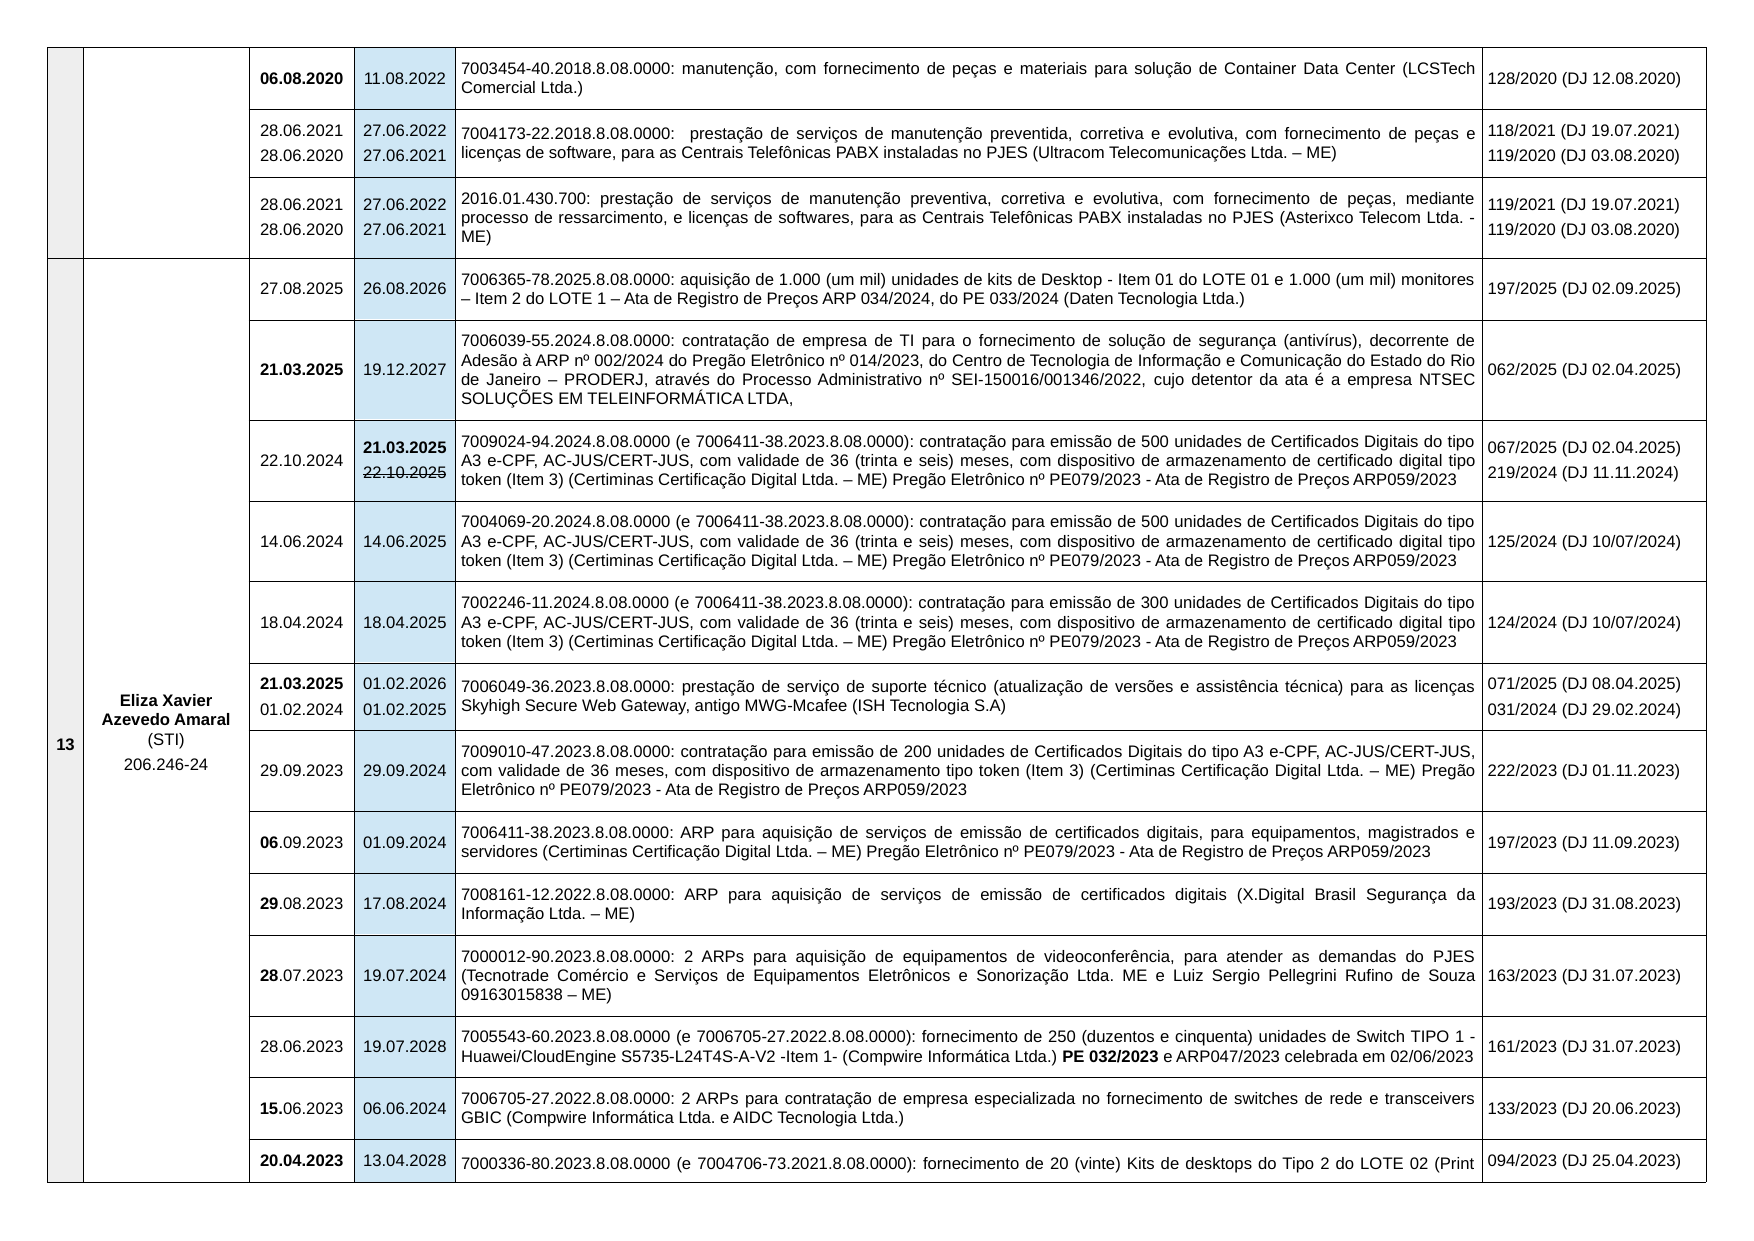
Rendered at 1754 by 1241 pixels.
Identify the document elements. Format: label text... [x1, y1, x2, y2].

table_cell 19.07.2024 [355, 936, 455, 1016]
table_cell 01.02.2026 01.02.2025 [355, 664, 455, 730]
table_cell 7003454-40.2018.8.08.0000: manutenção, com fornecimento de peças e materiais para solução de Container Data Center (LCSTech Comercial Ltda.) [456, 48, 1482, 109]
table_cell 22.10.2024 [250, 421, 354, 501]
table_cell [48, 48, 83, 258]
table_cell 7006705-27.2022.8.08.0000: 2 ARPs para contratação de empresa especializada no fornecimento de switches de rede e transceivers GBIC (Compwire Informática Ltda. e AIDC Tecnologia Ltda.) [456, 1078, 1482, 1139]
table_cell 27.06.2022 27.06.2021 [355, 110, 455, 177]
table_cell 28.07.2023 [250, 936, 354, 1016]
table_cell 062/2025 (DJ 02.04.2025) [1483, 321, 1706, 419]
table_cell 125/2024 (DJ 10/07/2024) [1483, 502, 1706, 581]
table_cell 7009010-47.2023.8.08.0000: contratação para emissão de 200 unidades de Certificados Digitais do tipo A3 e-CPF, AC-JUS/CERT-JUS, com validade de 36 meses, com dispositivo de armazenamento tipo token (Item 3) (Certiminas Certificação Digital Ltda. – ME) Pregão Eletrônico nº PE079/2023 - Ata de Registro de Preços ARP059/2023 [456, 731, 1482, 811]
table_cell 161/2023 (DJ 31.07.2023) [1483, 1017, 1706, 1077]
table_cell 7006049-36.2023.8.08.0000: prestação de serviço de suporte técnico (atualização de versões e assistência técnica) para as licenças Skyhigh Secure Web Gateway, antigo MWG-Mcafee (ISH Tecnologia S.A) [456, 664, 1482, 730]
table_cell 28.06.2021 28.06.2020 [250, 178, 354, 258]
table_cell 18.04.2025 [355, 582, 455, 662]
table_cell 071/2025 (DJ 08.04.2025) 031/2024 (DJ 29.02.2024) [1483, 664, 1706, 730]
table_cell 193/2023 (DJ 31.08.2023) [1483, 874, 1706, 934]
table_cell 13 [48, 259, 83, 1182]
table_cell 14.06.2025 [355, 502, 455, 581]
table_cell 18.04.2024 [250, 582, 354, 662]
table_cell 06.06.2024 [355, 1078, 455, 1139]
table_cell 29.09.2023 [250, 731, 354, 811]
table_cell 11.08.2022 [355, 48, 455, 109]
table_cell 27.08.2025 [250, 259, 354, 319]
table_cell 094/2023 (DJ 25.04.2023) [1483, 1140, 1706, 1182]
table_cell 128/2020 (DJ 12.08.2020) [1483, 48, 1706, 109]
table_cell 7005543-60.2023.8.08.0000 (e 7006705-27.2022.8.08.0000): fornecimento de 250 (duzentos e cinquenta) unidades de Switch TIPO 1 - Huawei/CloudEngine S5735-L24T4S-A-V2 -Item 1- (Compwire Informática Ltda.) PE 032/2023 e ARP047/2023 celebrada em 02/06/2023 [456, 1017, 1482, 1077]
table_cell 27.06.2022 27.06.2021 [355, 178, 455, 258]
table_cell 17.08.2024 [355, 874, 455, 934]
table_cell 19.12.2027 [355, 321, 455, 419]
table_cell 7000012-90.2023.8.08.0000: 2 ARPs para aquisição de equipamentos de videoconferência, para atender as demandas do PJES (Tecnotrade Comércio e Serviços de Equipamentos Eletrônicos e Sonorização Ltda. ME e Luiz Sergio Pellegrini Rufino de Souza 09163015838 – ME) [456, 936, 1482, 1016]
table_cell 119/2021 (DJ 19.07.2021) 119/2020 (DJ 03.08.2020) [1483, 178, 1706, 258]
table_cell 21.03.2025 [250, 321, 354, 419]
table_cell 15.06.2023 [250, 1078, 354, 1139]
table_cell 222/2023 (DJ 01.11.2023) [1483, 731, 1706, 811]
table_cell 7006411-38.2023.8.08.0000: ARP para aquisição de serviços de emissão de certificados digitais, para equipamentos, magistrados e servidores (Certiminas Certificação Digital Ltda. – ME) Pregão Eletrônico nº PE079/2023 - Ata de Registro de Preços ARP059/2023 [456, 812, 1482, 873]
table_cell 01.09.2024 [355, 812, 455, 873]
table_cell 13.04.2028 [355, 1140, 455, 1182]
table_cell 20.04.2023 [250, 1140, 354, 1182]
table_cell 7006365-78.2025.8.08.0000: aquisição de 1.000 (um mil) unidades de kits de Desktop - Item 01 do LOTE 01 e 1.000 (um mil) monitores – Item 2 do LOTE 1 – Ata de Registro de Preços ARP 034/2024, do PE 033/2024 (Daten Tecnologia Ltda.) [456, 259, 1482, 319]
table_cell 06.08.2020 [250, 48, 354, 109]
table_cell 7004173-22.2018.8.08.0000: prestação de serviços de manutenção preventida, corretiva e evolutiva, com fornecimento de peças e licenças de software, para as Centrais Telefônicas PABX instaladas no PJES (Ultracom Telecomunicações Ltda. – ME) [456, 110, 1482, 177]
table_cell 19.07.2028 [355, 1017, 455, 1077]
table_cell 133/2023 (DJ 20.06.2023) [1483, 1078, 1706, 1139]
table_cell 2016.01.430.700: prestação de serviços de manutenção preventiva, corretiva e evolutiva, com fornecimento de peças, mediante processo de ressarcimento, e licenças de softwares, para as Centrais Telefônicas PABX instaladas no PJES (Asterixco Telecom Ltda. - ME) [456, 178, 1482, 258]
table_cell 21.03.2025 22.10.2025 [355, 421, 455, 501]
table_cell 14.06.2024 [250, 502, 354, 581]
table_cell 29.09.2024 [355, 731, 455, 811]
table_cell 124/2024 (DJ 10/07/2024) [1483, 582, 1706, 662]
table_cell Eliza Xavier Azevedo Amaral (STI) 206.246-24 [84, 259, 249, 1182]
table_cell 28.06.2021 28.06.2020 [250, 110, 354, 177]
table_cell 7002246-11.2024.8.08.0000 (e 7006411-38.2023.8.08.0000): contratação para emissão de 300 unidades de Certificados Digitais do tipo A3 e-CPF, AC-JUS/CERT-JUS, com validade de 36 (trinta e seis) meses, com dispositivo de armazenamento de certificado digital tipo token (Item 3) (Certiminas Certificação Digital Ltda. – ME) Pregão Eletrônico nº PE079/2023 - Ata de Registro de Preços ARP059/2023 [456, 582, 1482, 662]
table_cell 28.06.2023 [250, 1017, 354, 1077]
table_cell 21.03.2025 01.02.2024 [250, 664, 354, 730]
table_cell 163/2023 (DJ 31.07.2023) [1483, 936, 1706, 1016]
table_cell 7004069-20.2024.8.08.0000 (e 7006411-38.2023.8.08.0000): contratação para emissão de 500 unidades de Certificados Digitais do tipo A3 e-CPF, AC-JUS/CERT-JUS, com validade de 36 (trinta e seis) meses, com dispositivo de armazenamento de certificado digital tipo token (Item 3) (Certiminas Certificação Digital Ltda. – ME) Pregão Eletrônico nº PE079/2023 - Ata de Registro de Preços ARP059/2023 [456, 502, 1482, 581]
table_cell 29.08.2023 [250, 874, 354, 934]
table_cell 7006039-55.2024.8.08.0000: contratação de empresa de TI para o fornecimento de solução de segurança (antivírus), decorrente de Adesão à ARP nº 002/2024 do Pregão Eletrônico nº 014/2023, do Centro de Tecnologia de Informação e Comunicação do Estado do Rio de Janeiro – PRODERJ, através do Processo Administrativo nº SEI-150016/001346/2022, cujo detentor da ata é a empresa NTSEC SOLUÇÕES EM TELEINFORMÁTICA LTDA, [456, 321, 1482, 419]
table_cell 7000336-80.2023.8.08.0000 (e 7004706-73.2021.8.08.0000): fornecimento de 20 (vinte) Kits de desktops do Tipo 2 do LOTE 02 (Print [456, 1140, 1482, 1182]
table_cell 7009024-94.2024.8.08.0000 (e 7006411-38.2023.8.08.0000): contratação para emissão de 500 unidades de Certificados Digitais do tipo A3 e-CPF, AC-JUS/CERT-JUS, com validade de 36 (trinta e seis) meses, com dispositivo de armazenamento de certificado digital tipo token (Item 3) (Certiminas Certificação Digital Ltda. – ME) Pregão Eletrônico nº PE079/2023 - Ata de Registro de Preços ARP059/2023 [456, 421, 1482, 501]
table_cell 197/2025 (DJ 02.09.2025) [1483, 259, 1706, 319]
table_cell 118/2021 (DJ 19.07.2021) 119/2020 (DJ 03.08.2020) [1483, 110, 1706, 177]
table_cell 7008161-12.2022.8.08.0000: ARP para aquisição de serviços de emissão de certificados digitais (X.Digital Brasil Segurança da Informação Ltda. – ME) [456, 874, 1482, 934]
table_cell 06.09.2023 [250, 812, 354, 873]
table_cell [84, 48, 249, 258]
table_cell 26.08.2026 [355, 259, 455, 319]
table_cell 197/2023 (DJ 11.09.2023) [1483, 812, 1706, 873]
table_cell 067/2025 (DJ 02.04.2025) 219/2024 (DJ 11.11.2024) [1483, 421, 1706, 501]
